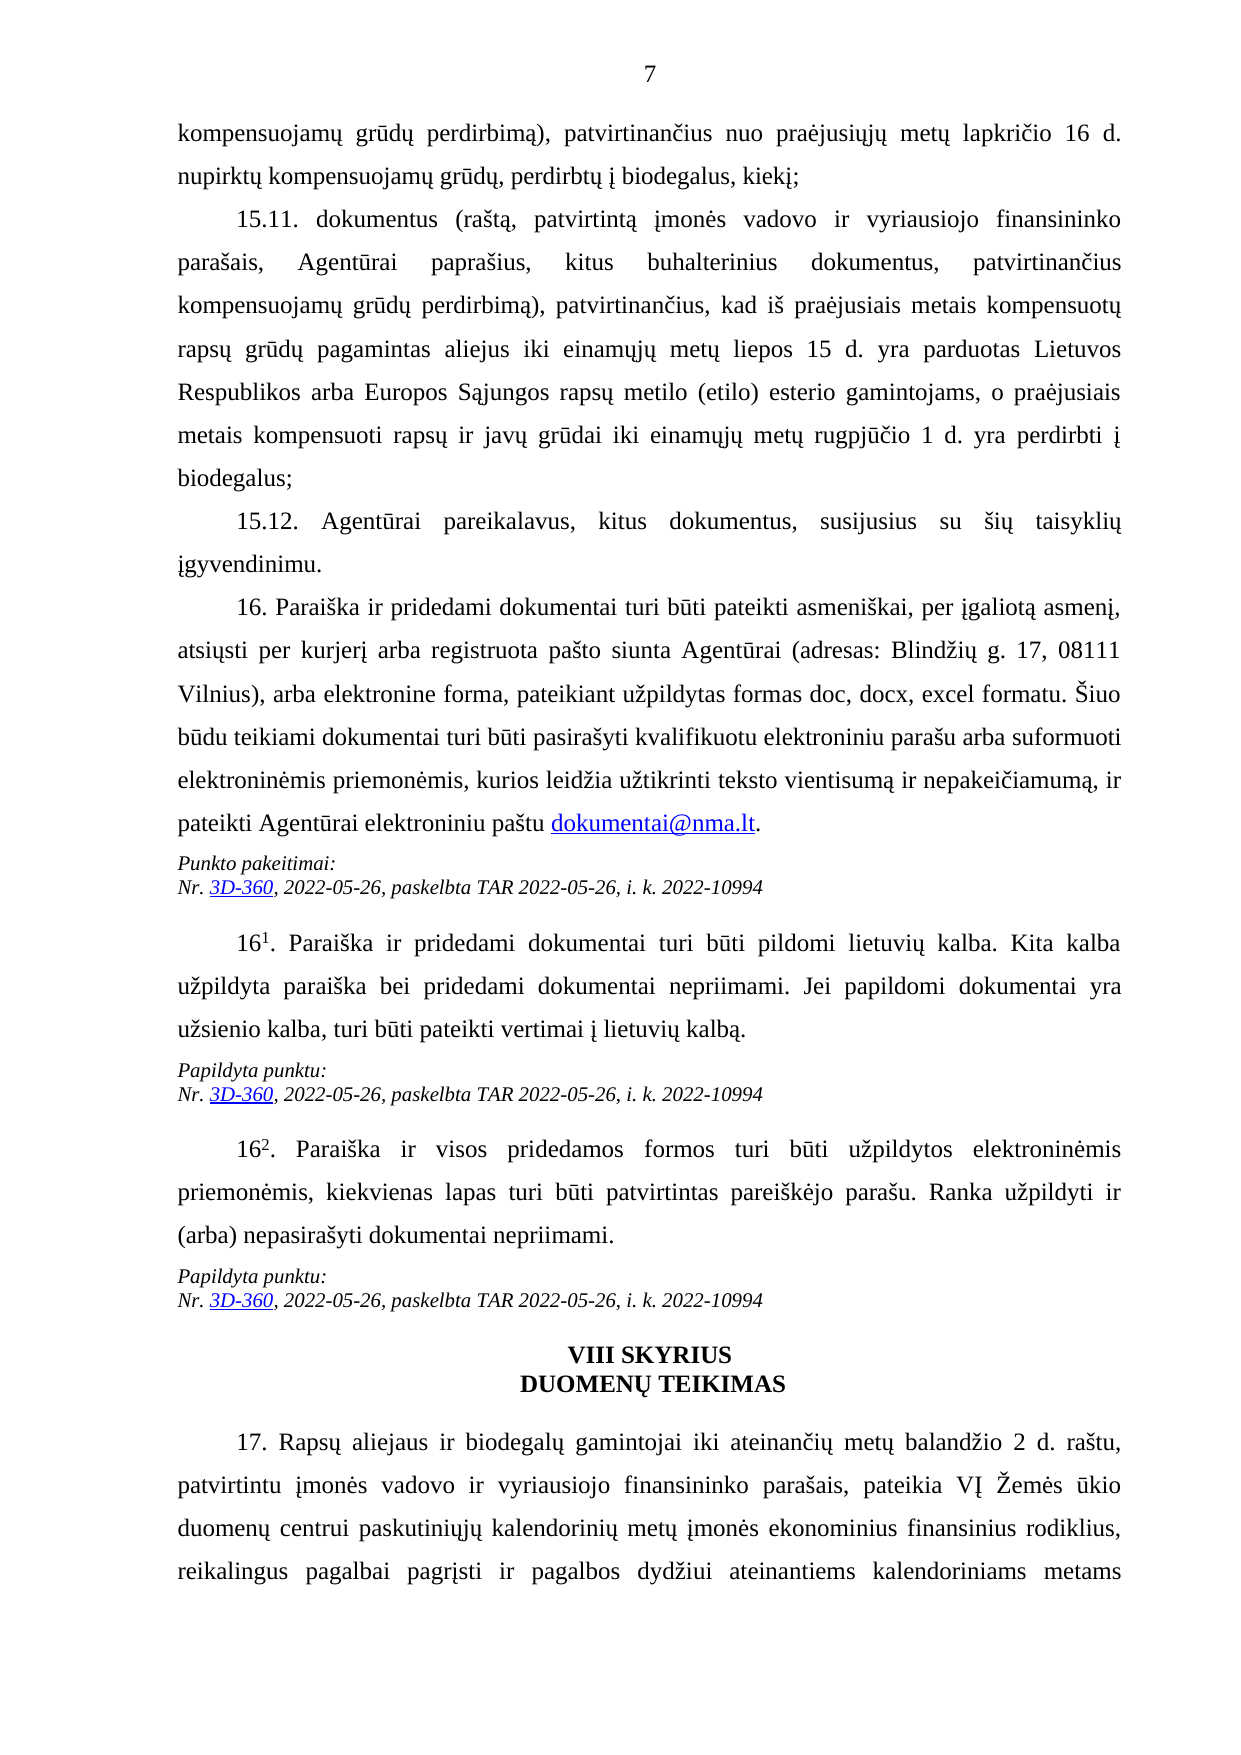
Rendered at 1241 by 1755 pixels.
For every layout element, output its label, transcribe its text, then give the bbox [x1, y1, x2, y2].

text 15.11. dokumentus (raštą, patvirtintą įmonės vadovo ir vyriausiojo finansininko parašais, Agentūrai paprašius, kitus buhalterinius dokumentus, patvirtinančius kompensuojamų grūdų perdirbimą), patvirtinančius, kad iš praėjusiais metais kompensuotų rapsų grūdų pagamintas aliejus iki einamųjų metų liepos 15 d. yra parduotas Lietuvos Respublikos arba Europos Sąjungos rapsų metilo (etilo) esterio gamintojams, o praėjusiais metais kompensuoti rapsų ir javų grūdai iki einamųjų metų rugpjūčio 1 d. yra perdirbti į biodegalus; [177, 204, 1122, 492]
text Nr. 3D-360, 2022-05-26, paskelbta TAR 2022-05-26, i. k. 2022-10994 [177, 1288, 1122, 1312]
text 17. Rapsų aliejaus ir biodegalų gamintojai iki ateinančių metų balandžio 2 d. raštu, patvirtintu įmonės vadovo ir vyriausiojo finansininko parašais, pateikia VĮ Žemės ūkio duomenų centrui paskutiniųjų kalendorinių metų įmonės ekonominius finansinius rodiklius, reikalingus pagalbai pagrįsti ir pagalbos dydžiui ateinantiems kalendoriniams metams [177, 1427, 1122, 1585]
text Papildyta punktu: [177, 1057, 1122, 1082]
text 15.12. Agentūrai pareikalavus, kitus dokumentus, susijusius su šių taisyklių įgyvendinimu. [177, 506, 1122, 578]
text Nr. 3D-360, 2022-05-26, paskelbta TAR 2022-05-26, i. k. 2022-10994 [177, 875, 1122, 899]
text VIII SKYRIUS [177, 1341, 1122, 1369]
text 161. Paraiška ir pridedami dokumentai turi būti pildomi lietuvių kalba. Kita kalba užpildyta paraiška bei pridedami dokumentai nepriimami. Jei papildomi dokumentai yra užsienio kalba, turi būti pateikti vertimai į lietuvių kalbą. [177, 928, 1122, 1043]
text 16. Paraiška ir pridedami dokumentai turi būti pateikti asmeniškai, per įgaliotą asmenį, atsiųsti per kurjerį arba registruota pašto siunta Agentūrai (adresas: Blindžių g. 17, 08111 Vilnius), arba elektronine forma, pateikiant užpildytas formas doc, docx, excel formatu. Šiuo būdu teikiami dokumentai turi būti pasirašyti kvalifikuotu elektroniniu parašu arba suformuoti elektroninėmis priemonėmis, kurios leidžia užtikrinti teksto vientisumą ir nepakeičiamumą, ir pateikti Agentūrai elektroniniu paštu dokumentai@nma.lt. [177, 592, 1122, 837]
text Punkto pakeitimai: [177, 851, 1122, 875]
text kompensuojamų grūdų perdirbimą), patvirtinančius nuo praėjusiųjų metų lapkričio 16 d. nupirktų kompensuojamų grūdų, perdirbtų į biodegalus, kiekį; [177, 118, 1122, 190]
text Nr. 3D-360, 2022-05-26, paskelbta TAR 2022-05-26, i. k. 2022-10994 [177, 1082, 1122, 1106]
text DUOMENŲ TEIKIMAS [177, 1369, 1122, 1398]
text Papildyta punktu: [177, 1264, 1122, 1288]
text 162. Paraiška ir visos pridedamos formos turi būti užpildytos elektroninėmis priemonėmis, kiekvienas lapas turi būti patvirtintas pareiškėjo parašu. Ranka užpildyti ir (arba) nepasirašyti dokumentai nepriimami. [177, 1134, 1122, 1249]
